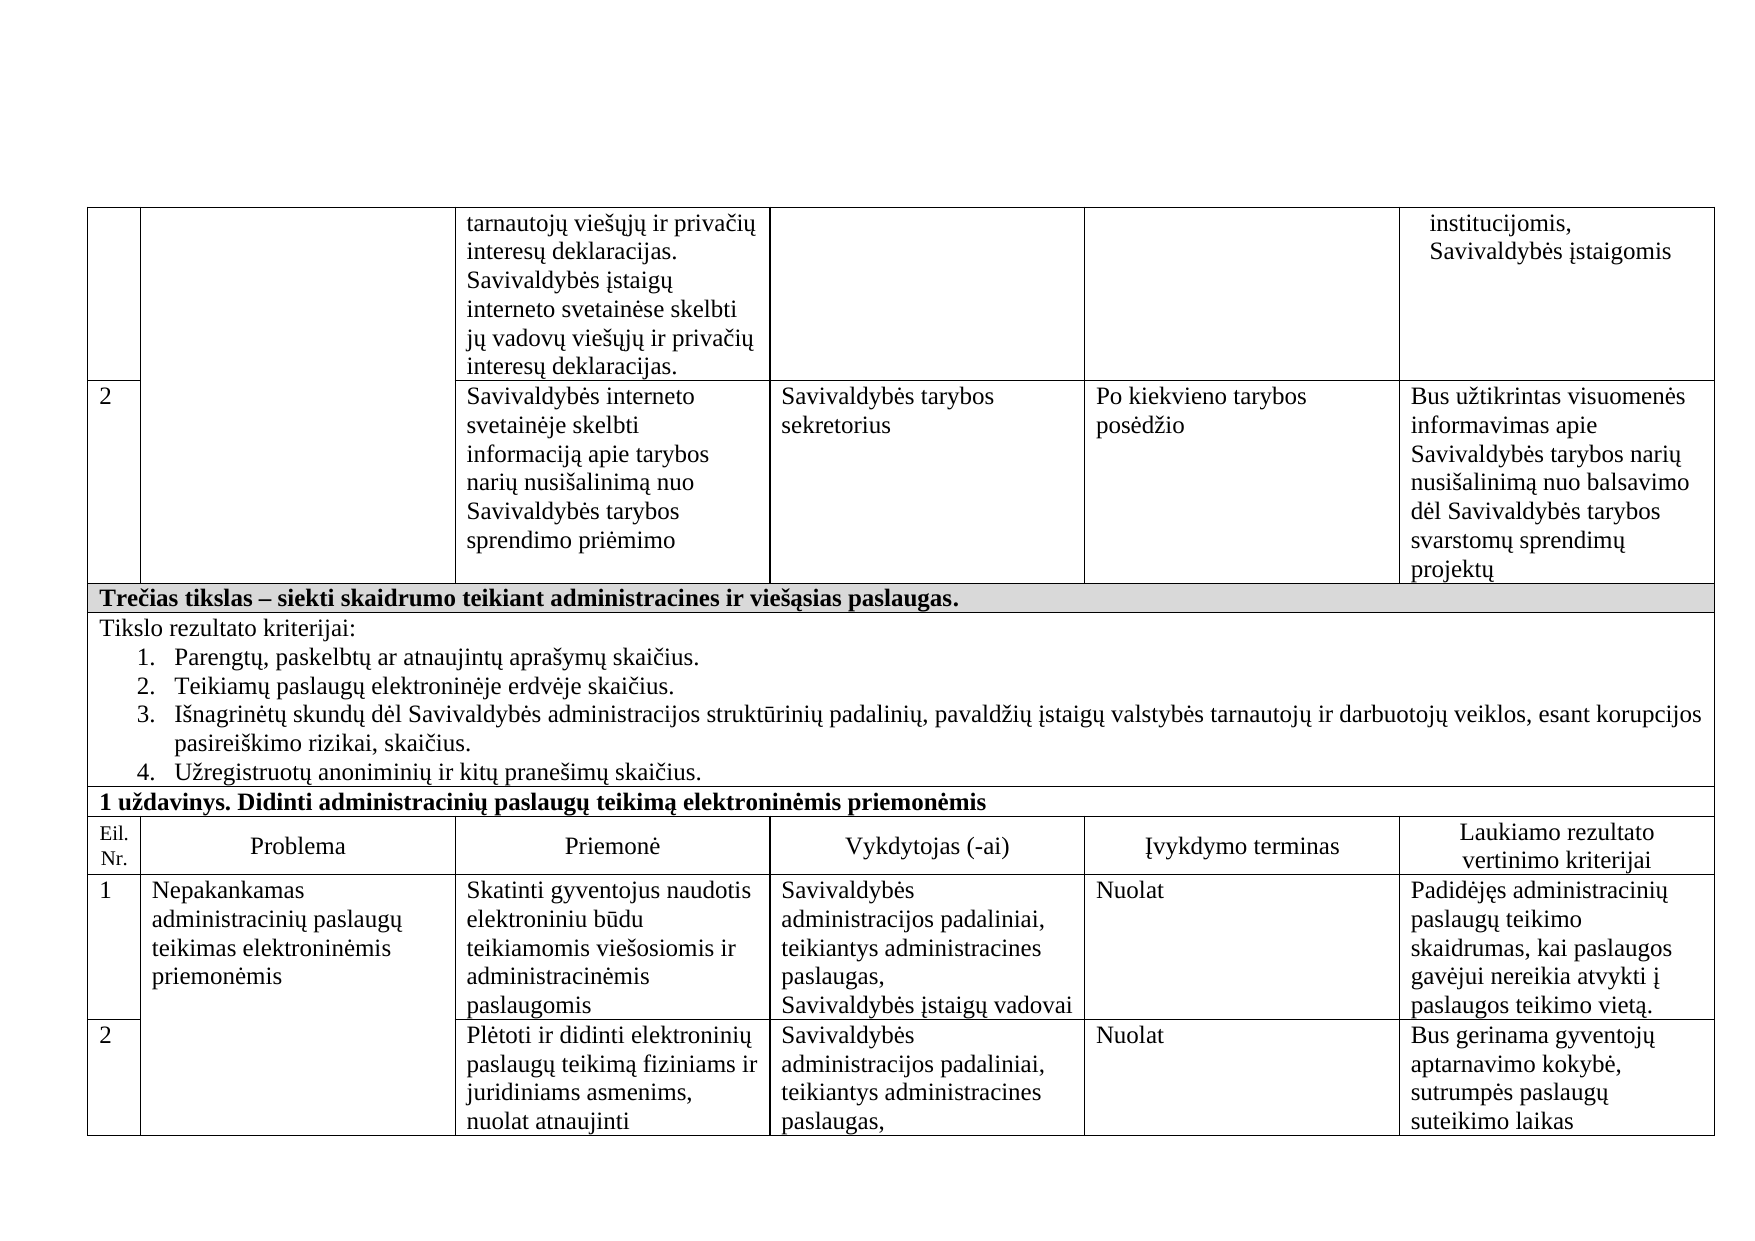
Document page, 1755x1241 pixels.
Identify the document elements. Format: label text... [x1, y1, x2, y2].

table_cell Skatinti gyventojus naudotis elektroniniu būdu teikiamomis viešosiomis ir administracinėmis paslaugomis [456, 875, 769, 1019]
table_cell institucijomis, Savivaldybės įstaigomis [1400, 208, 1714, 380]
table_cell Bus užtikrintas visuomenės informavimas apie Savivaldybės tarybos narių nusišalinimą nuo balsavimo dėl Savivaldybės tarybos svarstomų sprendimų projektų [1400, 381, 1714, 582]
table_cell Nepakankamas administracinių paslaugų teikimas elektroninėmis priemonėmis [141, 875, 455, 1135]
table_cell 1 uždavinys. Didinti administracinių paslaugų teikimą elektroninėmis priemonėmis [88, 787, 1714, 816]
table_cell Įvykdymo terminas [1085, 817, 1399, 874]
table_cell Trečias tikslas – siekti skaidrumo teikiant administracines ir viešąsias paslaugas. [88, 584, 1714, 612]
table_cell 2 [88, 1020, 140, 1135]
table_cell Savivaldybės interneto svetainėje skelbti informaciją apie tarybos narių nusišalinimą nuo Savivaldybės tarybos sprendimo priėmimo [456, 381, 769, 582]
table_cell Savivaldybės tarybos sekretorius [771, 381, 1084, 582]
table_cell [88, 208, 140, 380]
table_cell Laukiamo rezultato vertinimo kriterijai [1400, 817, 1714, 874]
table_cell [771, 208, 1084, 380]
table_cell Padidėjęs administracinių paslaugų teikimo skaidrumas, kai paslaugos gavėjui nereikia atvykti į paslaugos teikimo vietą. [1400, 875, 1714, 1019]
table_cell Problema [141, 817, 455, 874]
table_cell Priemonė [456, 817, 769, 874]
table_cell [1085, 208, 1399, 380]
table_cell Vykdytojas (-ai) [771, 817, 1084, 874]
table_cell Bus gerinama gyventojų aptarnavimo kokybė, sutrumpės paslaugų suteikimo laikas [1400, 1020, 1714, 1135]
table_cell Plėtoti ir didinti elektroninių paslaugų teikimą fiziniams ir juridiniams asmenims, nuolat atnaujinti [456, 1020, 769, 1135]
table_cell Po kiekvieno tarybos posėdžio [1085, 381, 1399, 582]
table_cell Savivaldybės administracijos padaliniai, teikiantys administracines paslaugas, Savivaldybės įstaigų vadovai [771, 875, 1084, 1019]
table_cell 1 [88, 875, 140, 1019]
table_cell tarnautojų viešųjų ir privačių interesų deklaracijas. Savivaldybės įstaigų interneto svetainėse skelbti jų vadovų viešųjų ir privačių interesų deklaracijas. [456, 208, 769, 380]
table_cell Savivaldybės administracijos padaliniai, teikiantys administracines paslaugas, [771, 1020, 1084, 1135]
table_cell Nuolat [1085, 875, 1399, 1019]
table_cell Eil.Nr. [88, 817, 140, 874]
table_cell Tikslo rezultato kriterijai: 1. Parengtų, paskelbtų ar atnaujintų aprašymų skaičius. 2. Teikiamų paslaugų elektroninėje erdvėje skaičius. 3. Išnagrinėtų skundų dėl Savivaldybės administracijos struktūrinių padalinių, pavaldžių įstaigų valstybės tarnautojų ir darbuotojų veiklos, esant korupcijos pasireiškimo rizikai, skaičius. 4. Užregistruotų anoniminių ir kitų pranešimų skaičius. [88, 613, 1714, 786]
table_cell [141, 208, 455, 582]
table_cell Nuolat [1085, 1020, 1399, 1135]
table_cell 2 [88, 381, 140, 582]
